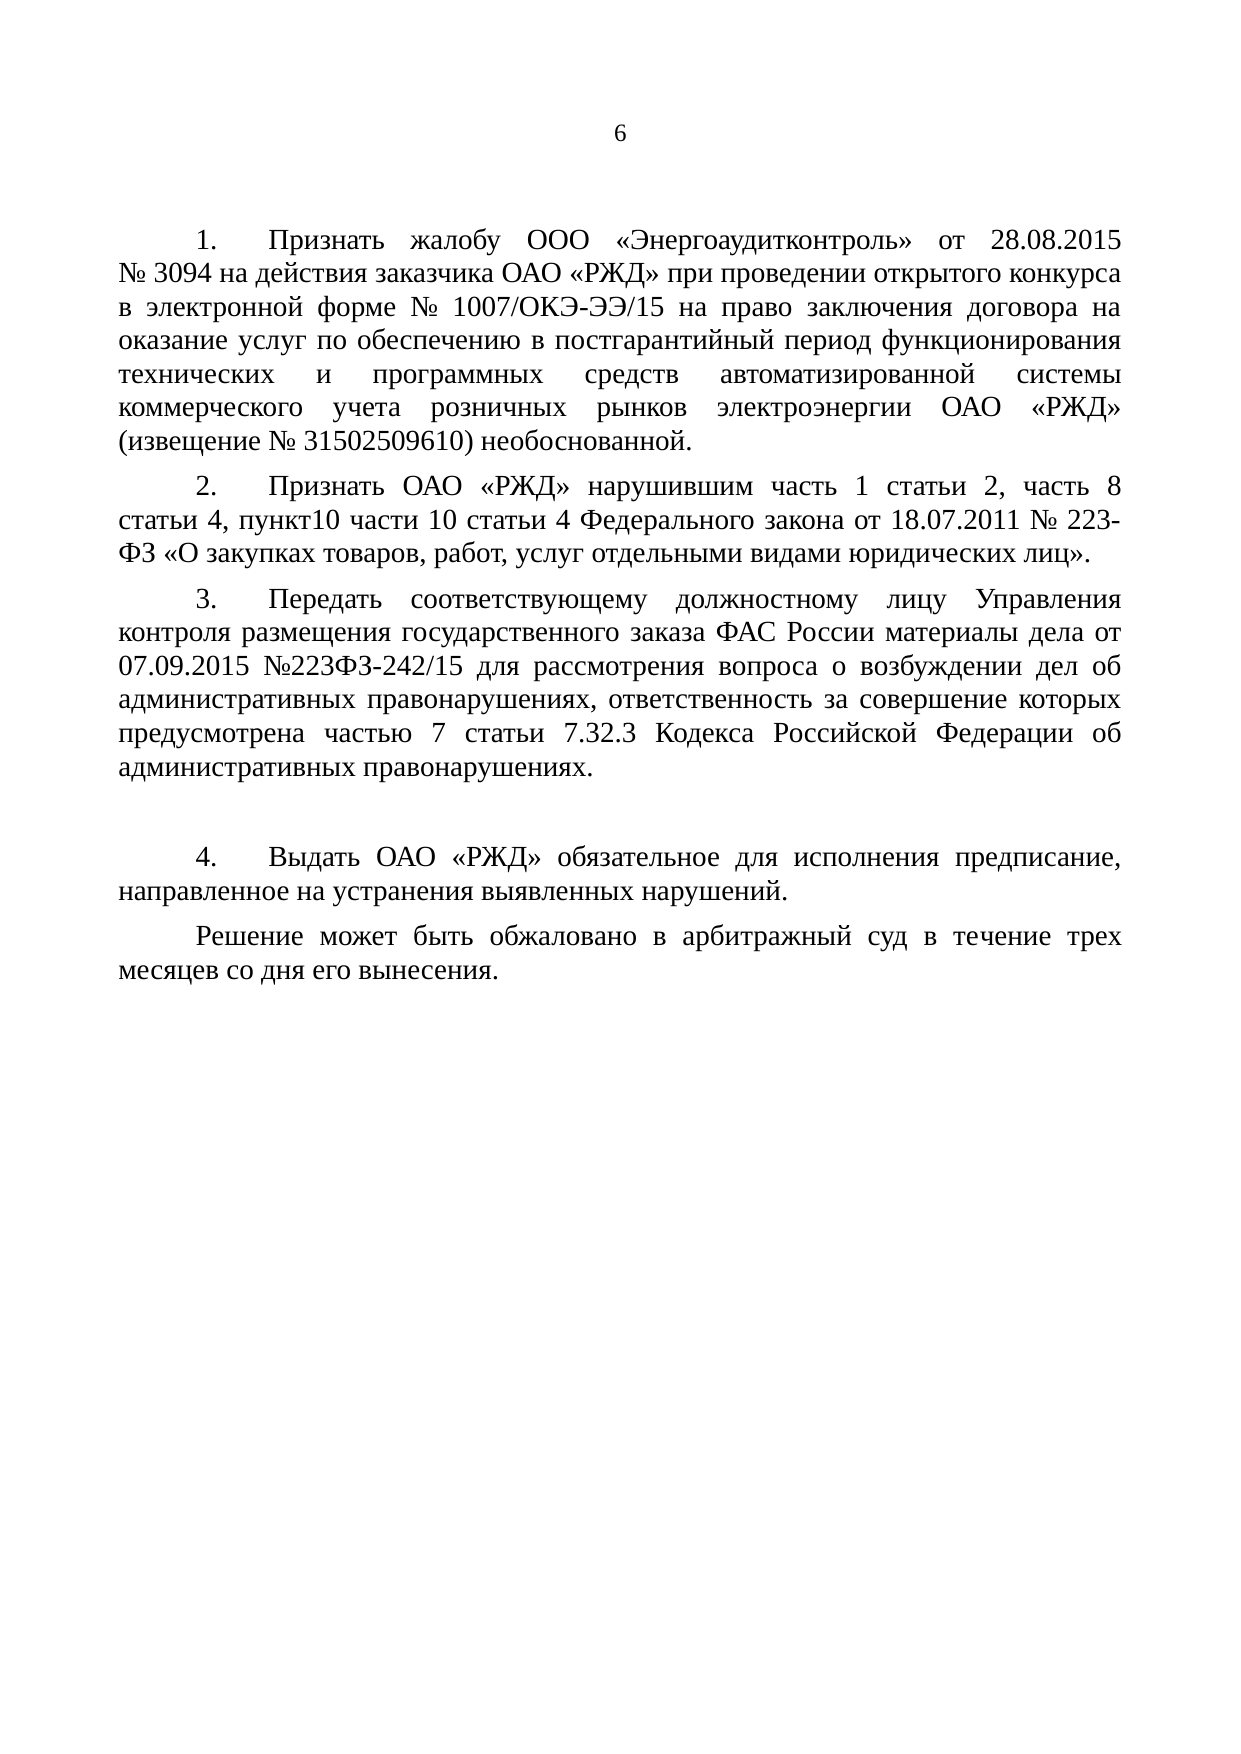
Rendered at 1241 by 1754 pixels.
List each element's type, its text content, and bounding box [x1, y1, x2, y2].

text Решение может быть обжаловано в арбитражный суд в течение трех месяцев со дня его вынесения. [118, 918, 1122, 986]
list Признать жалобу ООО «Энергоаудитконтроль» от 28.08.2015 № 3094 на действия заказчика ОАО «РЖД» при проведении открытого конкурса в электронной форме № 1007/ОКЭ-ЭЭ/15 на право заключения договора на оказание услуг по обеспечению в постгарантийный период функционирования технических и программных средств автоматизированной системы коммерческого учета розничных рынков электроэнергии ОАО «РЖД» (извещение № 31502509610) необоснованной. [118, 222, 1122, 457]
list Признать ОАО «РЖД» нарушившим часть 1 статьи 2, часть 8 статьи 4, пункт10 части 10 статьи 4 Федерального закона от 18.07.2011 № 223-ФЗ «О закупках товаров, работ, услуг отдельными видами юридических лиц». [118, 468, 1122, 569]
list Выдать ОАО «РЖД» обязательное для исполнения предписание, направленное на устранения выявленных нарушений. [118, 839, 1122, 907]
list Передать соответствующему должностному лицу Управления контроля размещения государственного заказа ФАС России материалы дела от 07.09.2015 №223ФЗ-242/15 для рассмотрения вопроса о возбуждении дел об административных правонарушениях, ответственность за совершение которых предусмотрена частью 7 статьи 7.32.3 Кодекса Российской Федерации об административных правонарушениях. [118, 581, 1122, 782]
